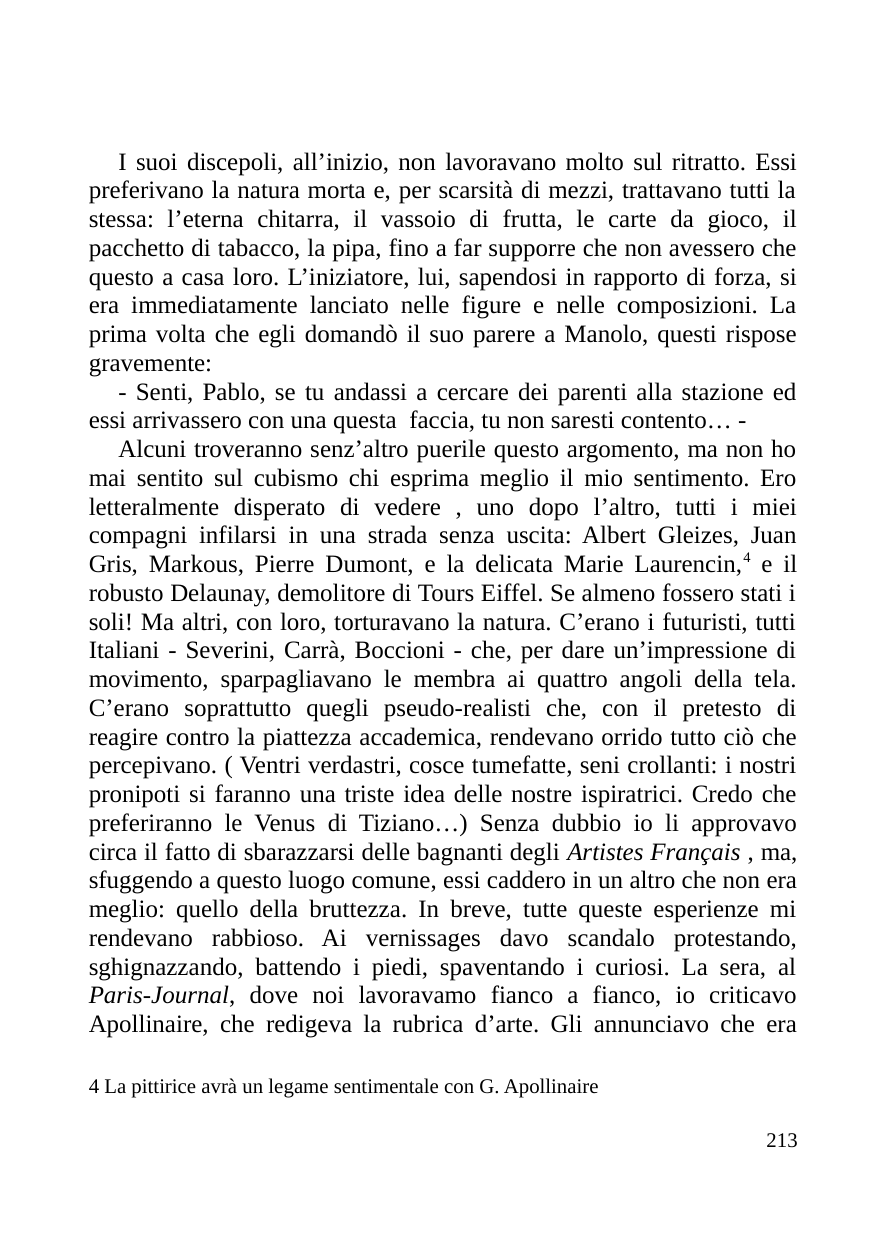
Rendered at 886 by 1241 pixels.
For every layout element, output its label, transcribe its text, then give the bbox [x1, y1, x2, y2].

text Alcuni troveranno senz’altro puerile questo argomento, ma non ho mai sentito sul cubismo chi esprima meglio il mio sentimento. Ero letteralmente disperato di vedere , uno dopo l’altro, tutti i miei compagni infilarsi in una strada senza uscita: Albert Gleizes, Juan Gris, Markous, Pierre Dumont, e la delicata Marie Laurencin, e il robusto Delaunay, demolitore di Tours Eiffel. Se almeno fossero stati i soli! Ma altri, con loro, torturavano la natura. C’erano i futuristi, tutti Italiani - Severini, Carrà, Boccioni - che, per dare un’impressione di movimento, sparpagliavano le membra ai quattro angoli della tela. C’erano soprattutto quegli pseudo-realisti che, con il pretesto di reagire contro la piattezza accademica, rendevano orrido tutto ciò che percepivano. ( Ventri verdastri, cosce tumefatte, seni crollanti: i nostri pronipoti si faranno una triste idea delle nostre ispiratrici. Credo che preferiranno le Venus di Tiziano…) Senza dubbio io li approvavo circa il fatto di sbarazzarsi delle bagnanti degli Artistes Français , ma, sfuggendo a questo luogo comune, essi caddero in un altro che non era meglio: quello della bruttezza. In breve, tutte queste esperienze mi rendevano rabbioso. Ai vernissages davo scandalo protestando, sghignazzando, battendo i piedi, spaventando i curiosi. La sera, al Paris-Journal, dove noi lavoravamo fianco a fianco, io criticavo Apollinaire, che redigeva la rubrica d’arte. Gli annunciavo che era [88, 434, 797, 1038]
text - Senti, Pablo, se tu andassi a cercare dei parenti alla stazione ed essi arrivassero con una questa faccia, tu non saresti contento… - [88, 377, 797, 434]
text I suoi discepoli, all’inizio, non lavoravano molto sul ritratto. Essi preferivano la natura morta e, per scarsità di mezzi, trattavano tutti la stessa: l’eterna chitarra, il vassoio di frutta, le carte da gioco, il pacchetto di tabacco, la pipa, fino a far supporre che non avessero che questo a casa loro. L’iniziatore, lui, sapendosi in rapporto di forza, si era immediatamente lanciato nelle figure e nelle composizioni. La prima volta che egli domandò il suo parere a Manolo, questi rispose gravemente: [88, 147, 797, 377]
text La pittirice avrà un legame sentimentale con G. Apollinaire [88, 1074, 797, 1098]
